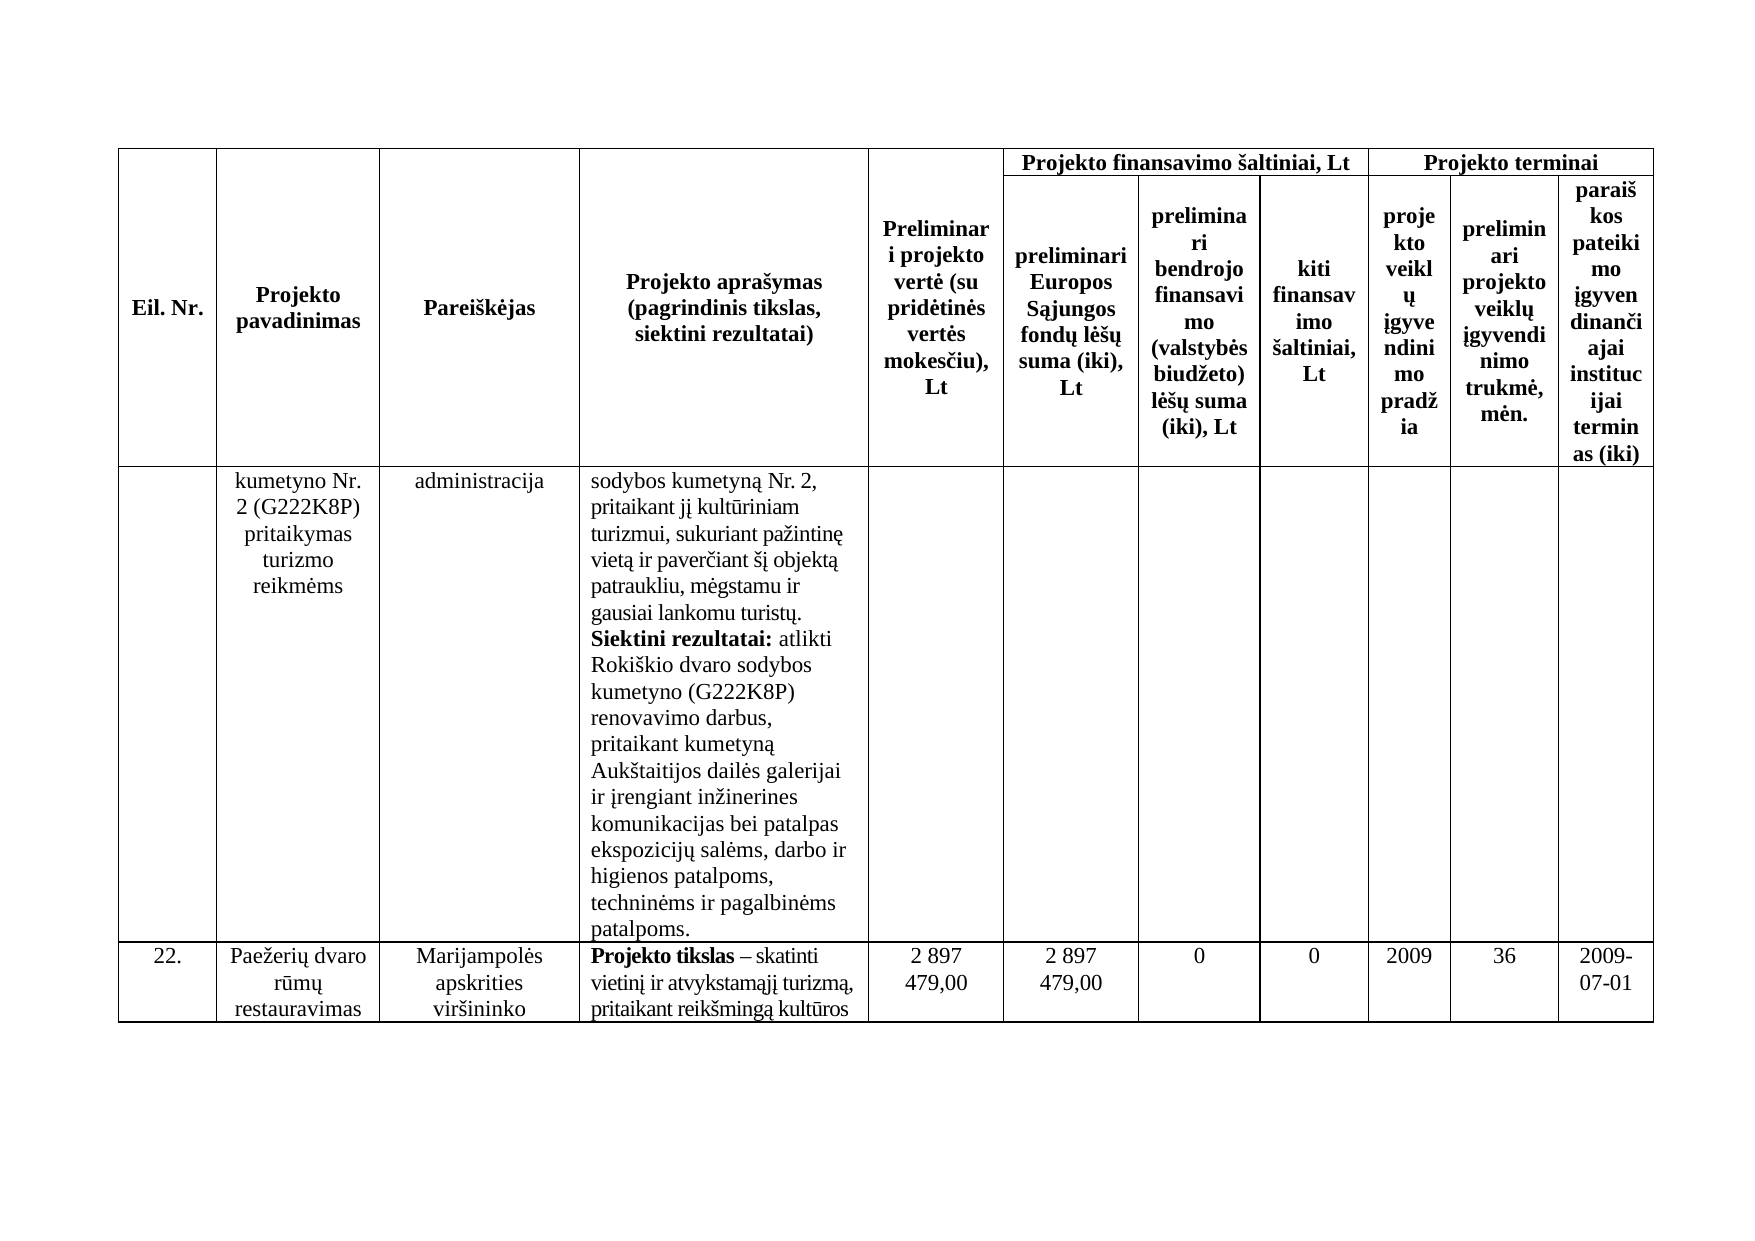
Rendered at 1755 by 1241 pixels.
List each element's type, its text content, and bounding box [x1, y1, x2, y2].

table_cell 0 [1261, 943, 1368, 1021]
table_cell 2 897 479,00 [1004, 943, 1138, 1021]
table_header Pareiškėjas [380, 149, 579, 466]
table_cell preliminari projekto veiklų įgyvendinimo trukmė, mėn. [1451, 176, 1558, 466]
table_header Projekto aprašymas (pagrindinis tikslas, siektini rezultatai) [580, 149, 868, 466]
table_cell kiti finansavimo šaltiniai, Lt [1261, 176, 1368, 466]
table_cell preliminari Europos Sąjungos fondų lėšų suma (iki), Lt [1004, 176, 1138, 466]
table_cell 2009 [1369, 943, 1450, 1021]
table_cell Projekto tikslas – skatinti vietinį ir atvykstamąjį turizmą, pritaikant reikšmingą kultūros [580, 943, 868, 1021]
table_cell administracija [380, 467, 579, 941]
table_cell paraiškos pateikimo įgyvendinančiajai institucijai terminas (iki) [1559, 176, 1653, 466]
table_header Projekto pavadinimas [217, 149, 379, 466]
table_cell 0 [1139, 943, 1259, 1021]
table_cell preliminari bendrojo finansavimo (valstybės biudžeto) lėšų suma (iki), Lt [1139, 176, 1259, 466]
table_cell 22. [119, 943, 216, 1021]
table_cell [119, 467, 216, 941]
table_header Preliminari projekto vertė (su pridėtinės vertės mokesčiu), Lt [869, 149, 1003, 466]
table_cell projekto veiklų įgyvendinimo pradžia [1369, 176, 1450, 466]
table_cell [1261, 467, 1368, 941]
table_cell Paežerių dvaro rūmų restauravimas [217, 943, 379, 1021]
table_cell [1369, 467, 1450, 941]
table_cell [1451, 467, 1558, 941]
table_header Projekto terminai [1369, 149, 1653, 175]
table_cell 36 [1451, 943, 1558, 1021]
table_cell [1559, 467, 1653, 941]
table_cell sodybos kumetyną Nr. 2, pritaikant jį kultūriniam turizmui, sukuriant pažintinę vietą ir paverčiant šį objektą patraukliu, mėgstamu ir gausiai lankomu turistų. Siektini rezultatai: atlikti Rokiškio dvaro sodybos kumetyno (G222K8P) renovavimo darbus, pritaikant kumetyną Aukštaitijos dailės galerijai ir įrengiant inžinerines komunikacijas bei patalpas ekspozicijų salėms, darbo ir higienos patalpoms, techninėms ir pagalbinėms patalpoms. [580, 467, 868, 941]
table_cell 2009-07-01 [1559, 943, 1653, 1021]
table_cell 2 897 479,00 [869, 943, 1003, 1021]
table_cell kumetyno Nr. 2 (G222K8P) pritaikymas turizmo reikmėms [217, 467, 379, 941]
table_header Projekto finansavimo šaltiniai, Lt [1004, 149, 1368, 175]
table_header Eil. Nr. [119, 149, 216, 466]
table_cell [1004, 467, 1138, 941]
table_cell [1139, 467, 1259, 941]
table_cell Marijampolės apskrities viršininko [380, 943, 579, 1021]
table_cell [869, 467, 1003, 941]
